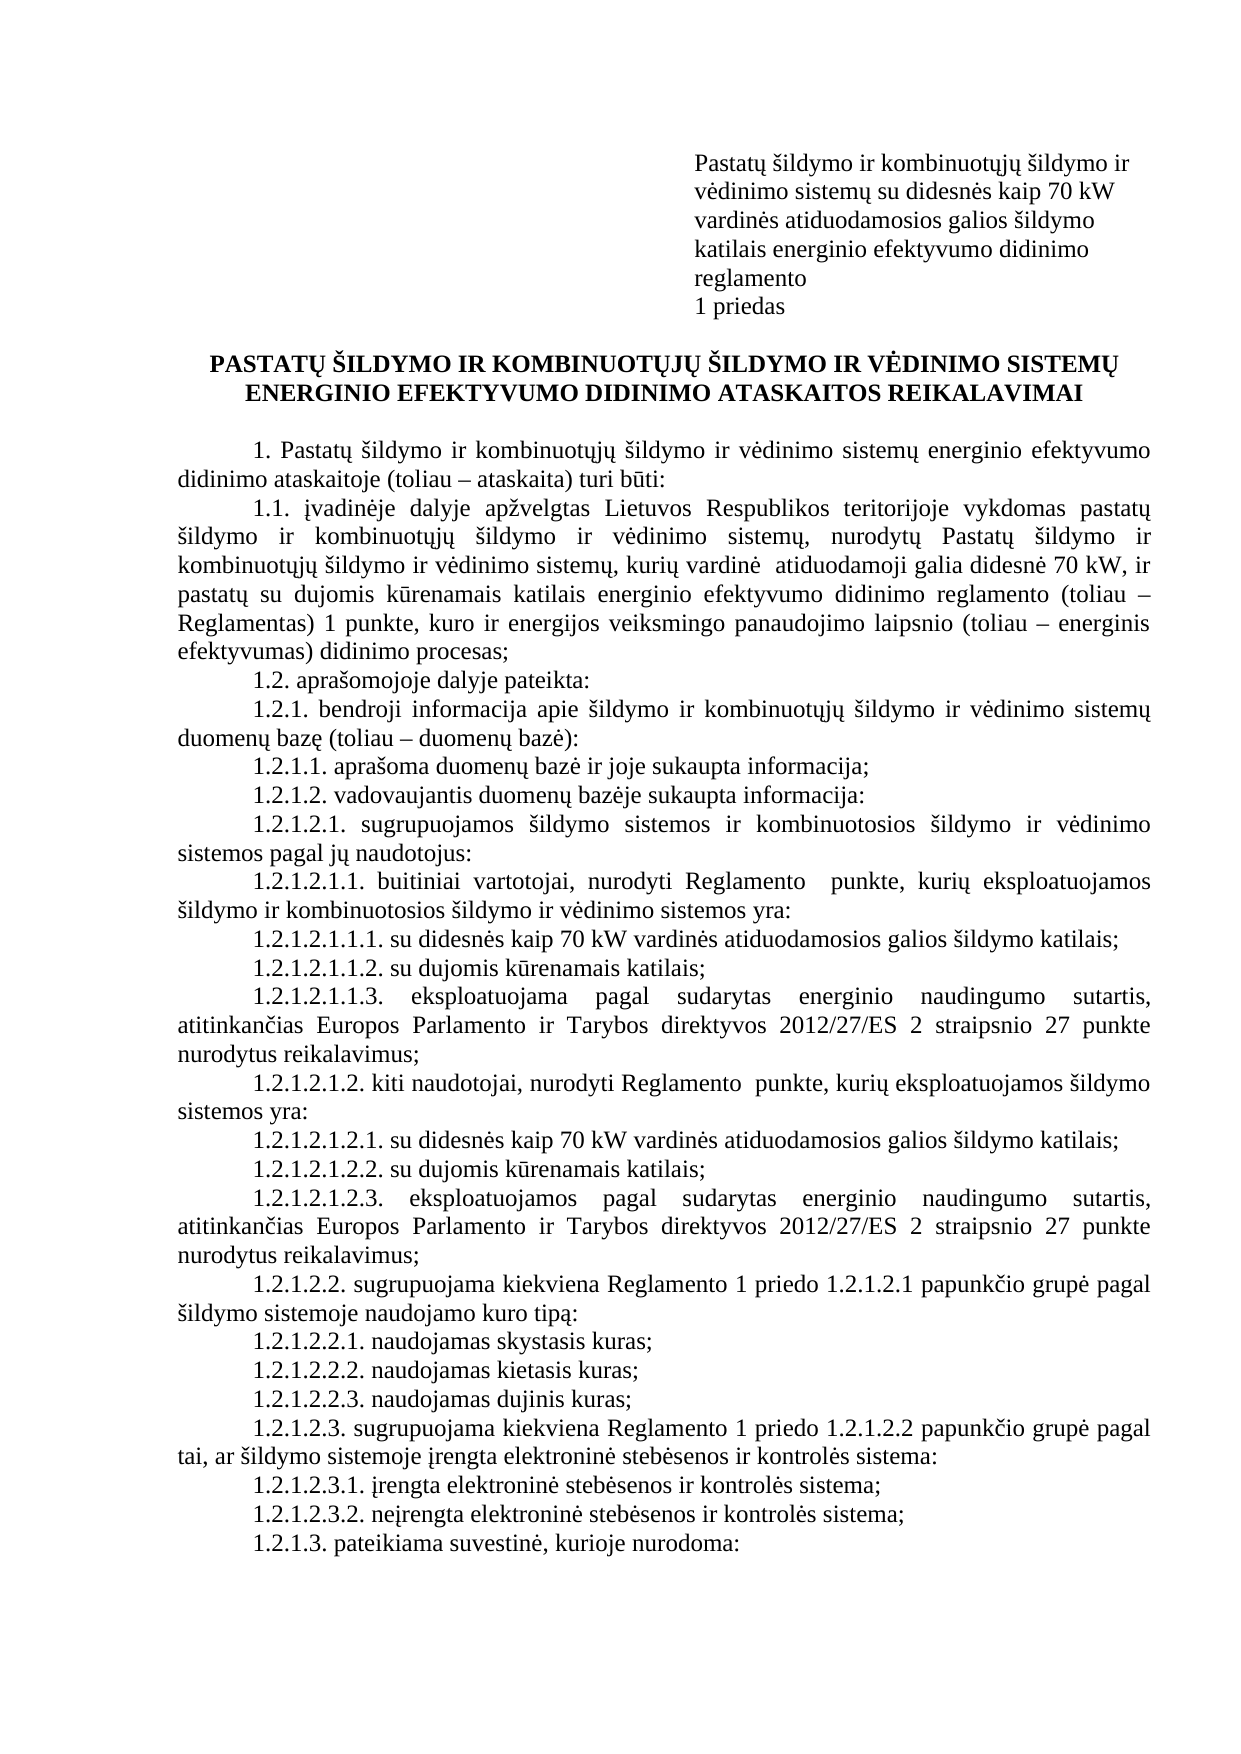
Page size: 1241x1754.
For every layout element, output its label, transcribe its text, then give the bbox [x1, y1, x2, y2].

text 1.2.1.2.1.1.2. su dujomis kūrenamais katilais; [177, 953, 1152, 981]
text reglamento [694, 263, 1152, 291]
text 1.2.1. bendroji informacija apie šildymo ir kombinuotųjų šildymo ir vėdinimo sistemų duomenų bazę (toliau – duomenų bazė): [177, 694, 1152, 751]
text 1. Pastatų šildymo ir kombinuotųjų šildymo ir vėdinimo sistemų energinio efektyvumo didinimo ataskaitoje (toliau – ataskaita) turi būti: [177, 435, 1152, 493]
text 1.2.1.2.1.1. buitiniai vartotojai, nurodyti Reglamento punkte, kurių eksploatuojamos šildymo ir kombinuotosios šildymo ir vėdinimo sistemos yra: [177, 866, 1152, 924]
text 1.2.1.2.1. sugrupuojamos šildymo sistemos ir kombinuotosios šildymo ir vėdinimo sistemos pagal jų naudotojus: [177, 809, 1152, 866]
text vardinės atiduodamosios galios šildymo [694, 205, 1152, 234]
text 1.2.1.2.1.2. kiti naudotojai, nurodyti Reglamento punkte, kurių eksploatuojamos šildymo sistemos yra: [177, 1068, 1152, 1125]
text 1.2.1.2.1.2.1. su didesnės kaip 70 kW vardinės atiduodamosios galios šildymo katilais; [177, 1125, 1152, 1154]
text 1.2.1.1. aprašoma duomenų bazė ir joje sukaupta informacija; [177, 751, 1152, 780]
text 1.2.1.2.2.3. naudojamas dujinis kuras; [177, 1384, 1152, 1413]
text PASTATŲ ŠILDYMO IR KOMBINUOTŲJŲ ŠILDYMO IR VĖDINIMO SISTEMŲ ENERGINIO EFEKTYVUMO DIDINIMO ATASKAITOS REIKALAVIMAI [177, 349, 1152, 406]
text 1.2.1.2.1.2.3. eksploatuojamos pagal sudarytas energinio naudingumo sutartis, atitinkančias Europos Parlamento ir Tarybos direktyvos 2012/27/ES 2 straipsnio 27 punkte nurodytus reikalavimus; [177, 1183, 1152, 1269]
text 1.2.1.3. pateikiama suvestinė, kurioje nurodoma: [177, 1528, 1152, 1556]
text 1.2.1.2.2.2. naudojamas kietasis kuras; [177, 1355, 1152, 1384]
text 1.2.1.2.1.1.3. eksploatuojama pagal sudarytas energinio naudingumo sutartis, atitinkančias Europos Parlamento ir Tarybos direktyvos 2012/27/ES 2 straipsnio 27 punkte nurodytus reikalavimus; [177, 981, 1152, 1068]
text 1.2.1.2. vadovaujantis duomenų bazėje sukaupta informacija: [177, 780, 1152, 809]
text 1.2.1.2.2. sugrupuojama kiekviena Reglamento 1 priedo 1.2.1.2.1 papunkčio grupė pagal šildymo sistemoje naudojamo kuro tipą: [177, 1269, 1152, 1326]
text vėdinimo sistemų su didesnės kaip 70 kW [694, 176, 1152, 205]
text 1.2.1.2.2.1. naudojamas skystasis kuras; [177, 1326, 1152, 1355]
text 1.1. įvadinėje dalyje apžvelgtas Lietuvos Respublikos teritorijoje vykdomas pastatų šildymo ir kombinuotųjų šildymo ir vėdinimo sistemų, nurodytų Pastatų šildymo ir kombinuotųjų šildymo ir vėdinimo sistemų, kurių vardinė atiduodamoji galia didesnė 70 kW, ir pastatų su dujomis kūrenamais katilais energinio efektyvumo didinimo reglamento (toliau – Reglamentas) 1 punkte, kuro ir energijos veiksmingo panaudojimo laipsnio (toliau – energinis efektyvumas) didinimo procesas; [177, 493, 1152, 665]
text 1.2.1.2.3.1. įrengta elektroninė stebėsenos ir kontrolės sistema; [177, 1470, 1152, 1499]
text katilais energinio efektyvumo didinimo [694, 234, 1152, 263]
text 1.2. aprašomojoje dalyje pateikta: [177, 665, 1152, 694]
text Pastatų šildymo ir kombinuotųjų šildymo ir [694, 148, 1152, 176]
text 1 priedas [694, 291, 1152, 320]
text 1.2.1.2.3.2. neįrengta elektroninė stebėsenos ir kontrolės sistema; [177, 1499, 1152, 1528]
text 1.2.1.2.1.2.2. su dujomis kūrenamais katilais; [177, 1154, 1152, 1183]
text 1.2.1.2.3. sugrupuojama kiekviena Reglamento 1 priedo 1.2.1.2.2 papunkčio grupė pagal tai, ar šildymo sistemoje įrengta elektroninė stebėsenos ir kontrolės sistema: [177, 1413, 1152, 1470]
text 1.2.1.2.1.1.1. su didesnės kaip 70 kW vardinės atiduodamosios galios šildymo katilais; [177, 924, 1152, 953]
